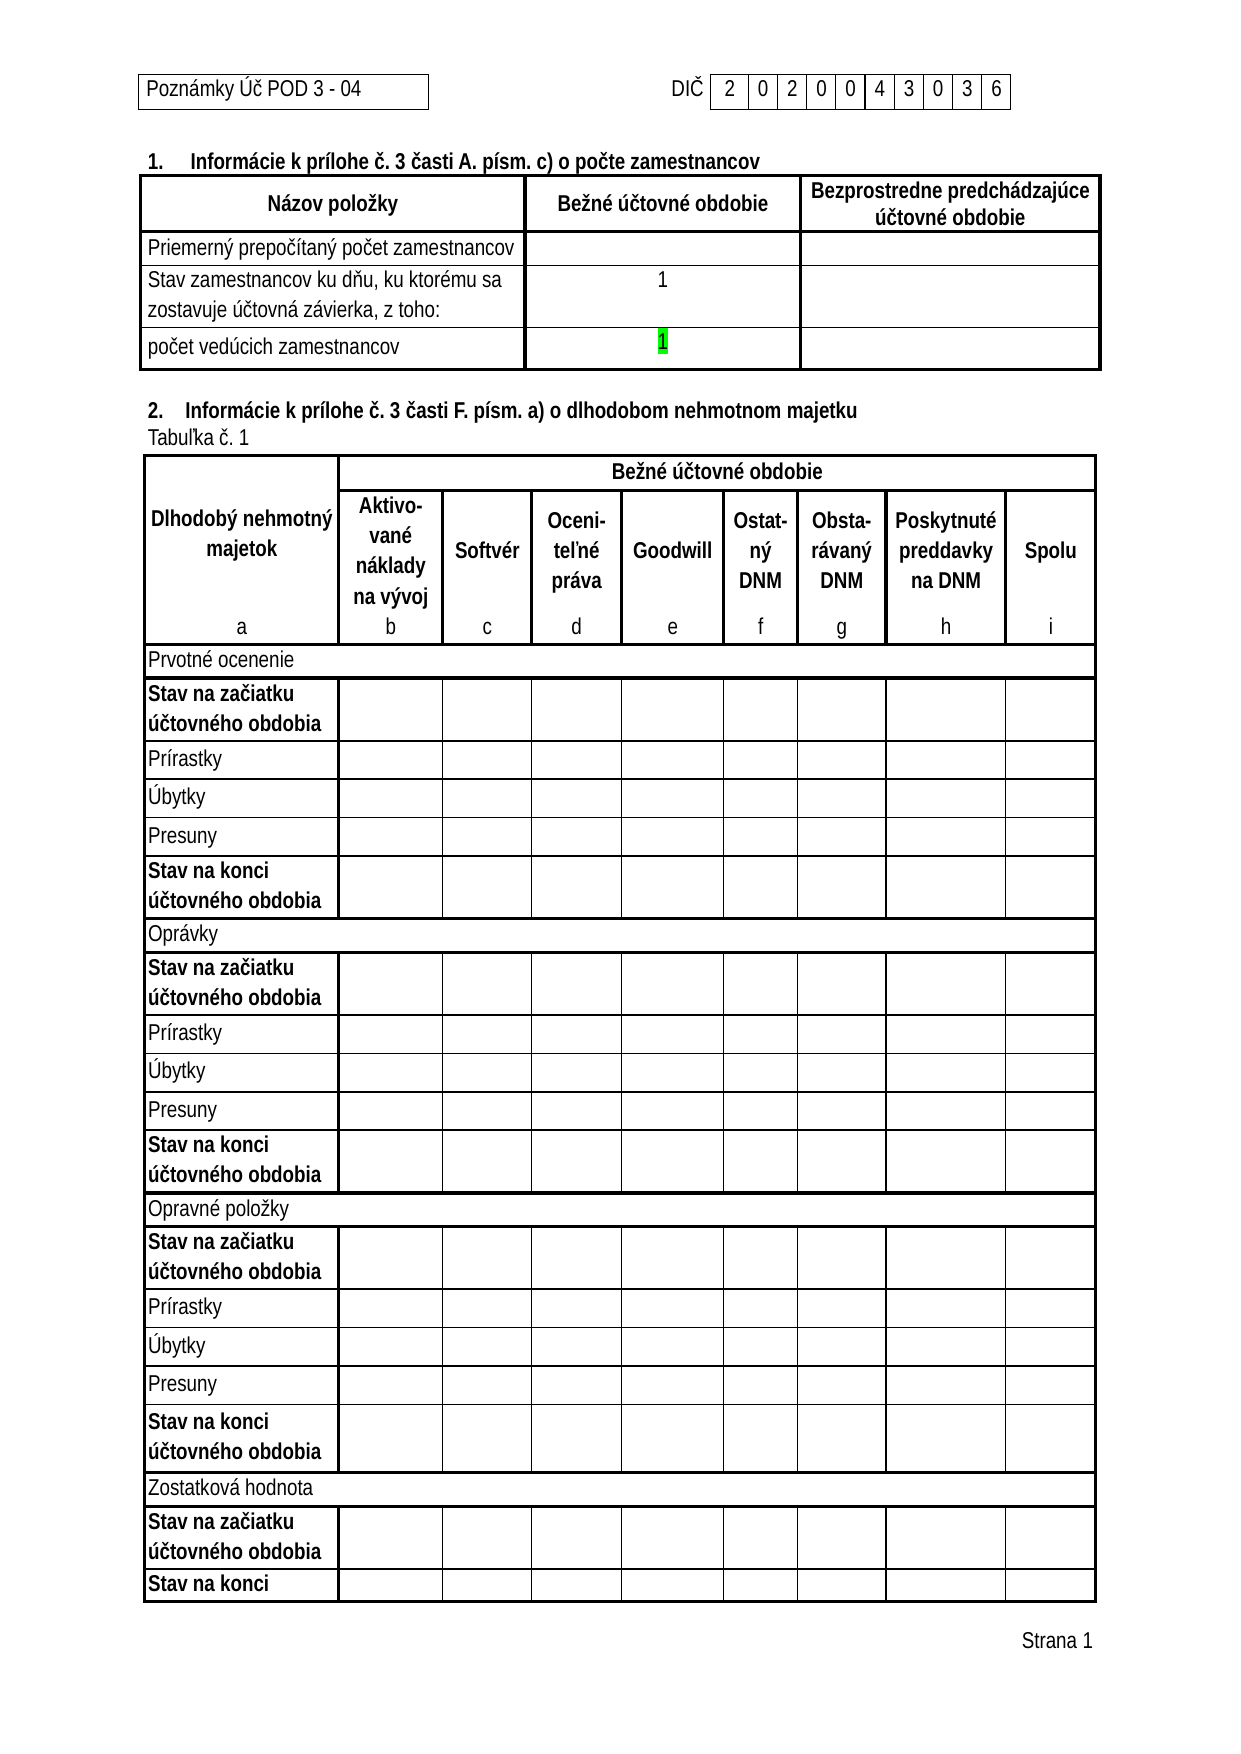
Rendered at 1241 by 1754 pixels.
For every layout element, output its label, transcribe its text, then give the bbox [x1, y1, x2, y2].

table_cell [798, 1405, 885, 1471]
table_cell [724, 1016, 797, 1052]
table_cell [532, 742, 621, 778]
table_cell [798, 818, 885, 855]
table_cell [622, 780, 723, 817]
table_cell [1006, 1054, 1094, 1091]
table_cell [887, 780, 1005, 817]
table_cell počet vedúcich zamestnancov [142, 328, 523, 368]
table_cell [340, 1328, 442, 1365]
table_cell [802, 233, 1098, 265]
table_cell h [888, 613, 1004, 643]
table_cell [798, 857, 885, 917]
table_cell i [1007, 613, 1094, 643]
table_cell [724, 1405, 797, 1471]
table_cell [798, 1093, 885, 1129]
table_cell [887, 1290, 1005, 1327]
table_cell [340, 1131, 442, 1191]
table_cell 1 [527, 328, 799, 368]
table_cell [443, 1131, 531, 1191]
table_cell [724, 1367, 797, 1403]
table_cell [340, 1228, 442, 1288]
table_cell Stav na začiatku účtovného obdobia [146, 680, 337, 740]
table_cell [340, 954, 442, 1014]
table_cell [532, 1093, 621, 1129]
table_cell [622, 1016, 723, 1052]
table_cell [532, 1290, 621, 1327]
table_cell [1006, 1228, 1094, 1288]
table_cell Goodwill [623, 492, 722, 613]
table_cell [798, 680, 885, 740]
table_header Bežné účtovné obdobie [340, 457, 1094, 489]
table_cell [532, 1131, 621, 1191]
table_cell [1006, 1570, 1094, 1600]
table_cell [798, 1016, 885, 1052]
table_cell [724, 1328, 797, 1365]
table_cell [622, 1093, 723, 1129]
table_cell c [444, 613, 530, 643]
table_cell [887, 1016, 1005, 1052]
table_cell [1006, 1093, 1094, 1129]
table_cell Spolu [1007, 492, 1094, 613]
table_cell Stav zamestnancov ku dňu, ku ktorému sa zostavuje účtovná závierka, z toho: [142, 266, 523, 327]
table_cell [887, 818, 1005, 855]
table_cell [887, 1405, 1005, 1471]
table_cell [1006, 680, 1094, 740]
table_cell [443, 1016, 531, 1052]
table_cell [1006, 780, 1094, 817]
table_cell Obsta- rávaný DNM [799, 492, 884, 613]
table_cell [724, 1228, 797, 1288]
table_cell [622, 1131, 723, 1191]
table_cell Stav na začiatku účtovného obdobia [146, 954, 337, 1014]
table_cell [1006, 954, 1094, 1014]
table_cell 1 [527, 266, 799, 327]
table_cell [724, 1570, 797, 1600]
table_cell [622, 742, 723, 778]
table_cell [340, 1054, 442, 1091]
table_cell Zostatková hodnota [146, 1474, 1094, 1504]
table_cell [724, 1131, 797, 1191]
table_cell [340, 1290, 442, 1327]
table_cell [443, 1290, 531, 1327]
table_cell d [533, 613, 620, 643]
table_cell [443, 818, 531, 855]
table_cell [887, 1093, 1005, 1129]
table_cell [1006, 857, 1094, 917]
table_cell Softvér [444, 492, 530, 613]
table_cell [724, 680, 797, 740]
table_cell [802, 266, 1098, 327]
table_cell [887, 954, 1005, 1014]
title Informácie k prílohe č. 3 časti F. písm. a) o dlhodobom nehmotnom majetku [148, 397, 1093, 424]
table_cell g [799, 613, 884, 643]
table_cell [1006, 1367, 1094, 1403]
table_cell [1006, 1508, 1094, 1568]
table_cell [724, 818, 797, 855]
table_cell Prírastky [146, 1016, 337, 1052]
table_cell f [725, 613, 796, 643]
table_cell Poskytnuté preddavky na DNM [888, 492, 1004, 613]
table_cell [443, 1228, 531, 1288]
table_cell [798, 780, 885, 817]
table_cell [443, 954, 531, 1014]
table_cell [887, 1131, 1005, 1191]
table_cell [532, 1367, 621, 1403]
table_cell [724, 780, 797, 817]
table_cell [622, 680, 723, 740]
table_cell [443, 1328, 531, 1365]
table_cell [622, 818, 723, 855]
table_cell [532, 680, 621, 740]
table_cell e [623, 613, 722, 643]
table_cell [798, 1290, 885, 1327]
table_cell Prírastky [146, 742, 337, 778]
table_cell [798, 1328, 885, 1365]
table_cell [340, 857, 442, 917]
table_cell [724, 954, 797, 1014]
table_cell [887, 857, 1005, 917]
table_cell [443, 857, 531, 917]
table_cell [532, 1405, 621, 1471]
table_cell [802, 328, 1098, 368]
table_cell [724, 857, 797, 917]
table_cell [532, 1508, 621, 1568]
table_cell [443, 680, 531, 740]
table_cell [622, 1405, 723, 1471]
table_cell [622, 1290, 723, 1327]
table_cell Ostat-ný DNM [725, 492, 796, 613]
table_cell [887, 1228, 1005, 1288]
table_cell [622, 1570, 723, 1600]
table_cell b [340, 613, 441, 643]
table_cell Stav na konci účtovného obdobia [146, 1405, 337, 1471]
table_cell [724, 1508, 797, 1568]
table_cell [887, 1367, 1005, 1403]
table_cell [1006, 1131, 1094, 1191]
table_cell Presuny [146, 1367, 337, 1403]
table_cell [340, 1367, 442, 1403]
table_cell Stav na začiatku účtovného obdobia [146, 1508, 337, 1568]
table_cell [443, 1093, 531, 1129]
title Informácie k prílohe č. 3 časti A. písm. c) o počte zamestnancov [148, 148, 1093, 174]
table_cell Oprávky [146, 920, 1094, 951]
table_header Názov položky [142, 177, 523, 230]
table_cell [340, 742, 442, 778]
table_cell [887, 680, 1005, 740]
table_cell Úbytky [146, 1328, 337, 1365]
table_cell [798, 1228, 885, 1288]
table_cell [622, 954, 723, 1014]
table_cell [340, 1405, 442, 1471]
table_cell [622, 1508, 723, 1568]
table_cell [1006, 1290, 1094, 1327]
table_cell [622, 1367, 723, 1403]
table_cell [443, 1508, 531, 1568]
table_cell Úbytky [146, 1054, 337, 1091]
table_cell [887, 1508, 1005, 1568]
table_cell [798, 1131, 885, 1191]
table_cell [798, 742, 885, 778]
table_cell [532, 1570, 621, 1600]
table_header Bežné účtovné obdobie [527, 177, 799, 230]
table_cell [1006, 1328, 1094, 1365]
table_cell [340, 1093, 442, 1129]
table_cell Prírastky [146, 1290, 337, 1327]
table_cell [887, 742, 1005, 778]
table_cell [622, 1054, 723, 1091]
table_cell [443, 1405, 531, 1471]
table_cell Stav na konci účtovného obdobia [146, 1131, 337, 1191]
table_cell [532, 1328, 621, 1365]
table_cell [340, 780, 442, 817]
table_cell [532, 1016, 621, 1052]
table_cell a [146, 613, 337, 643]
table_cell [340, 1570, 442, 1600]
table_cell [887, 1054, 1005, 1091]
table_cell Presuny [146, 818, 337, 855]
table_cell [887, 1570, 1005, 1600]
table_cell [724, 1093, 797, 1129]
table_cell [798, 1508, 885, 1568]
table_cell [798, 1367, 885, 1403]
table_cell Stav na konci účtovného obdobia [146, 857, 337, 917]
table_cell [340, 1016, 442, 1052]
table_cell [532, 857, 621, 917]
text Tabuľka č. 1 [148, 424, 1093, 450]
table_cell [622, 857, 723, 917]
table_cell [340, 680, 442, 740]
table_cell [340, 818, 442, 855]
table_cell [532, 780, 621, 817]
table_header Dlhodobý nehmotný majetok [146, 457, 337, 613]
table_cell [532, 1054, 621, 1091]
table_cell [887, 1328, 1005, 1365]
table_cell Stav na konci [146, 1570, 337, 1600]
table_cell [1006, 742, 1094, 778]
table_cell [443, 780, 531, 817]
table_cell Prvotné ocenenie [146, 646, 1094, 676]
table_cell Oceni-teľné práva [533, 492, 620, 613]
table_cell Priemerný prepočítaný počet zamestnancov [142, 233, 523, 265]
table_cell [532, 818, 621, 855]
table_cell [1006, 1405, 1094, 1471]
table_cell [443, 1570, 531, 1600]
table_cell Presuny [146, 1093, 337, 1129]
table_cell Opravné položky [146, 1195, 1094, 1225]
table_header Bezprostredne predchádzajúce účtovné obdobie [802, 177, 1098, 230]
table_cell [724, 1054, 797, 1091]
table_cell [443, 742, 531, 778]
table_cell Stav na začiatku účtovného obdobia [146, 1228, 337, 1288]
table_cell [622, 1328, 723, 1365]
table_cell [798, 1570, 885, 1600]
table_cell [622, 1228, 723, 1288]
table_cell [340, 1508, 442, 1568]
table_cell Aktivo-vané náklady na vývoj [340, 492, 441, 613]
table_cell [1006, 1016, 1094, 1052]
table_cell Úbytky [146, 780, 337, 817]
table_cell [532, 1228, 621, 1288]
table_cell [443, 1367, 531, 1403]
table_cell [724, 1290, 797, 1327]
table_cell [527, 233, 799, 265]
table_cell [798, 1054, 885, 1091]
table_cell [532, 954, 621, 1014]
table_cell [1006, 818, 1094, 855]
table_cell [443, 1054, 531, 1091]
table_cell [798, 954, 885, 1014]
table_cell [724, 742, 797, 778]
